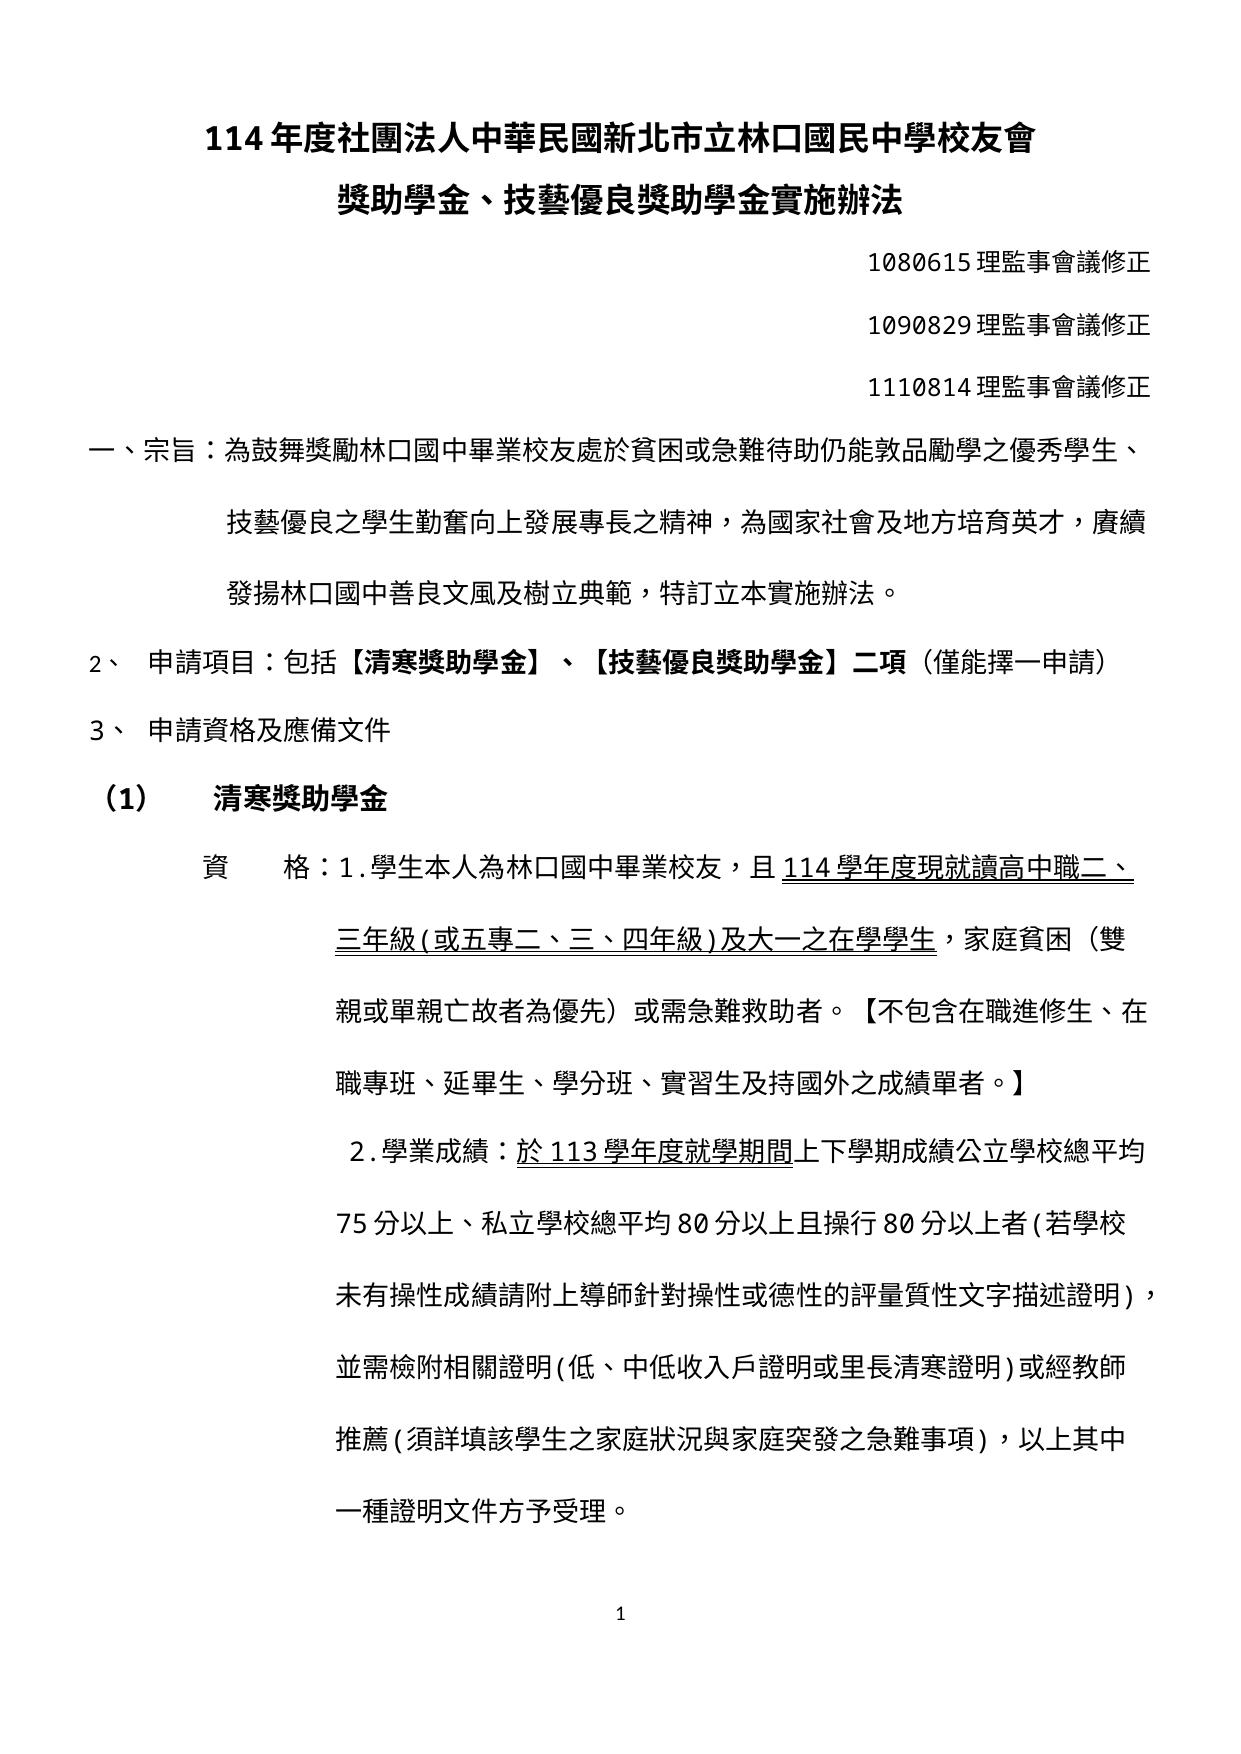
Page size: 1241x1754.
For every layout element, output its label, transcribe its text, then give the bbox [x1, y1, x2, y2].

text 一、宗旨：為鼓舞獎勵林口國中畢業校友處於貧困或急難待助仍能敦品勵學之優秀學生、技藝優良之學生勤奮向上發展專長之精神，為國家社會及地方培育英才，賡續發揚林口國中善良文風及樹立典範，特訂立本實施辦法。 [89, 407, 1152, 613]
text 獎助學金、技藝優良獎助學金實施辦法 [89, 157, 1152, 219]
text 1090829理監事會議修正 [89, 282, 1152, 344]
list 申請資格及應備文件 [89, 687, 1152, 749]
text 114年度社團法人中華民國新北市立林口國民中學校友會 [89, 94, 1152, 157]
list 申請項目：包括【清寒獎助學金】、【技藝優良獎助學金】二項（僅能擇一申請） [89, 619, 1152, 681]
text 1110814理監事會議修正 [89, 344, 1152, 407]
text 2.學業成績：於113學年度就學期間上下學期成績公立學校總平均75分以上、私立學校總平均80分以上且操行80分以上者(若學校未有操性成績請附上導師針對操性或德性的評量質性文字描述證明)，並需檢附相關證明(低、中低收入戶證明或里長清寒證明)或經教師推薦(須詳填該學生之家庭狀況與家庭突發之急難事項)，以上其中一種證明文件方予受理。 [89, 1108, 1152, 1530]
list 清寒獎助學金 [89, 755, 1152, 818]
text 資 格：1.學生本人為林口國中畢業校友，且114學年度現就讀高中職二、三年級(或五專二、三、四年級)及大一之在學學生，家庭貧困（雙親或單親亡故者為優先）或需急難救助者。【不包含在職進修生、在職專班、延畢生、學分班、實習生及持國外之成績單者。】 [89, 824, 1152, 1102]
text 1080615理監事會議修正 [89, 219, 1152, 282]
